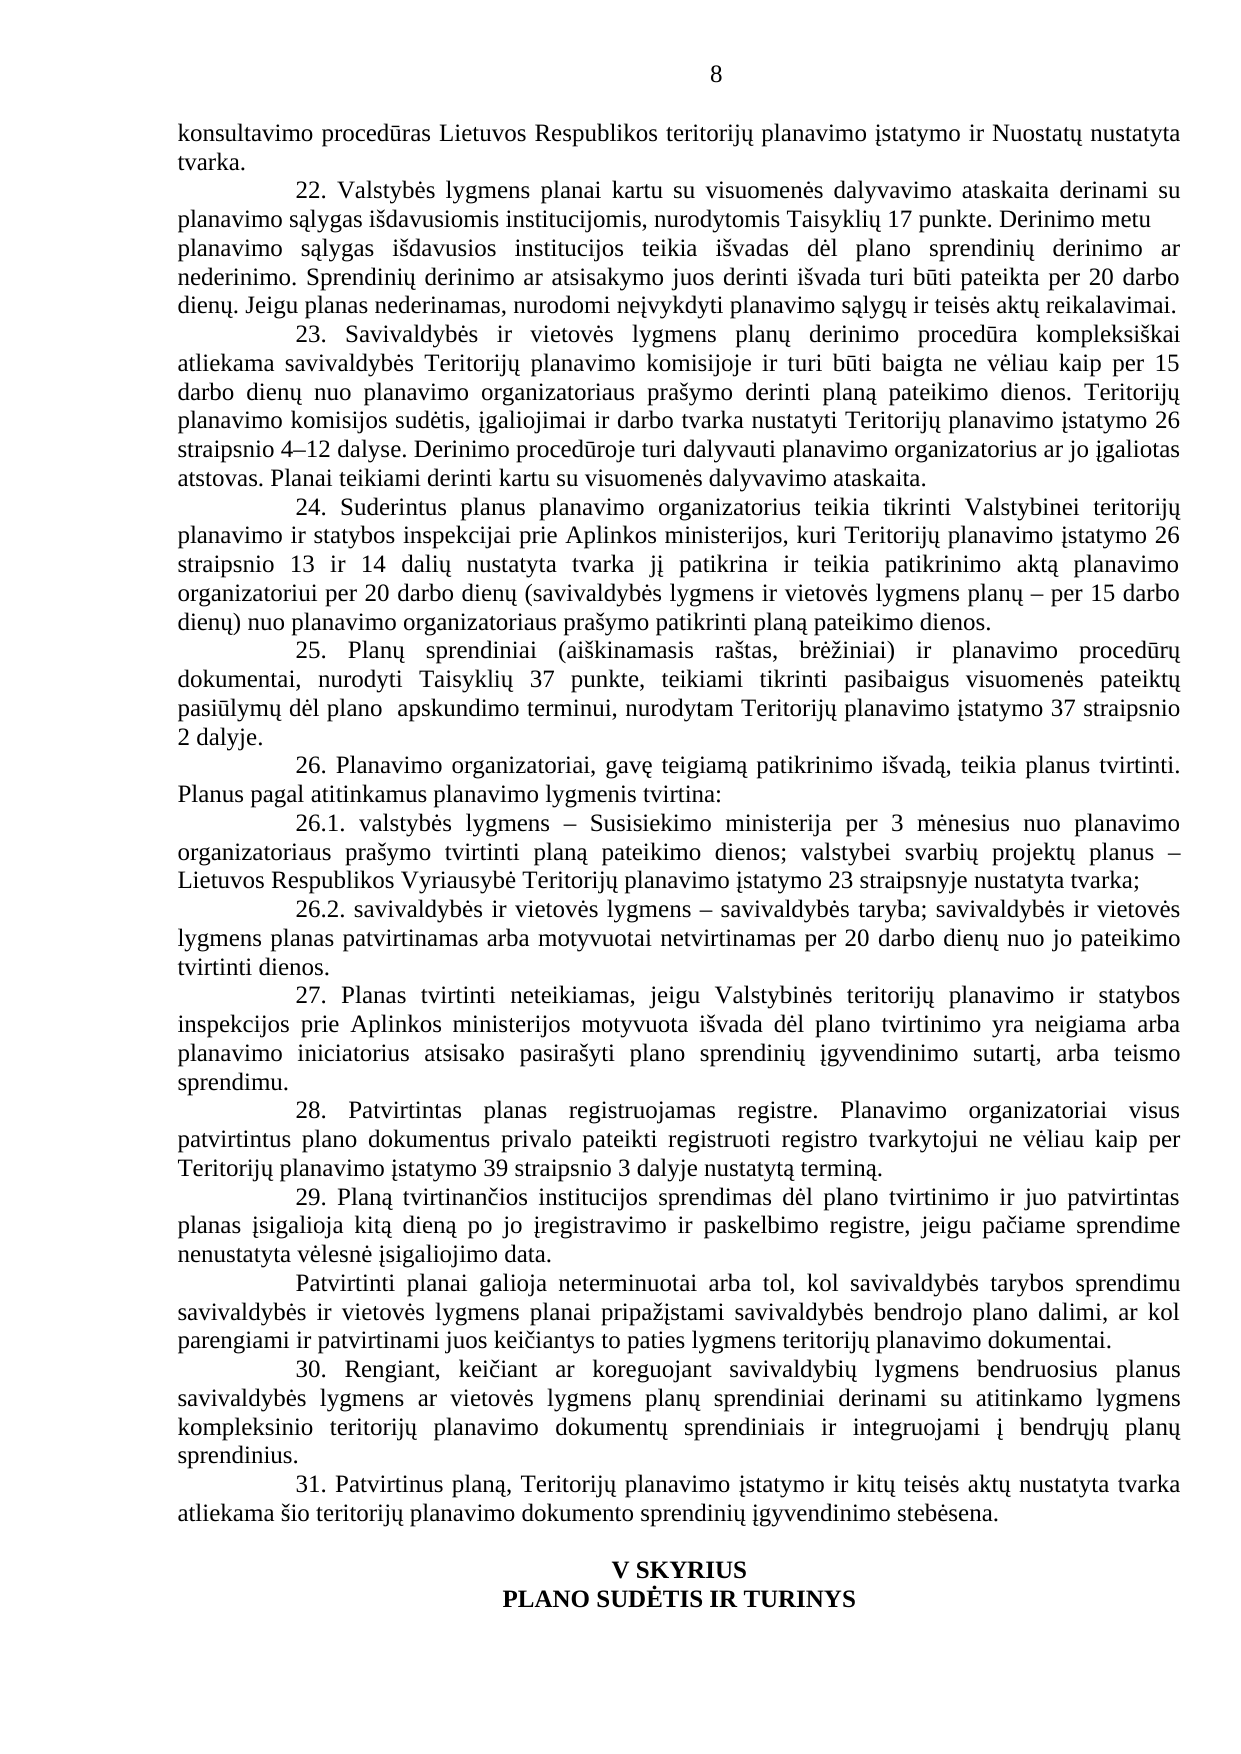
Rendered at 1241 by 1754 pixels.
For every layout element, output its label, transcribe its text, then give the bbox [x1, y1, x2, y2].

text 23. Savivaldybės ir vietovės lygmens planų derinimo procedūra kompleksiškai atliekama savivaldybės Teritorijų planavimo komisijoje ir turi būti baigta ne vėliau kaip per 15 darbo dienų nuo planavimo organizatoriaus prašymo derinti planą pateikimo dienos. Teritorijų planavimo komisijos sudėtis, įgaliojimai ir darbo tvarka nustatyti Teritorijų planavimo įstatymo 26 straipsnio 4–12 dalyse. Derinimo procedūroje turi dalyvauti planavimo organizatorius ar jo įgaliotas atstovas. Planai teikiami derinti kartu su visuomenės dalyvavimo ataskaita. [177, 319, 1181, 492]
text 22. Valstybės lygmens planai kartu su visuomenės dalyvavimo ataskaita derinami su planavimo sąlygas išdavusiomis institucijomis, nurodytomis Taisyklių 17 punkte. Derinimo metu [177, 176, 1181, 233]
text PLANO SUDĖTIS IR TURINYS [177, 1584, 1181, 1613]
text 26. Planavimo organizatoriai, gavę teigiamą patikrinimo išvadą, teikia planus tvirtinti. Planus pagal atitinkamus planavimo lygmenis tvirtina: [177, 751, 1181, 808]
text 28. Patvirtintas planas registruojamas registre. Planavimo organizatoriai visus patvirtintus plano dokumentus privalo pateikti registruoti registro tvarkytojui ne vėliau kaip per Teritorijų planavimo įstatymo 39 straipsnio 3 dalyje nustatytą terminą. [177, 1096, 1181, 1182]
text 30. Rengiant, keičiant ar koreguojant savivaldybių lygmens bendruosius planus savivaldybės lygmens ar vietovės lygmens planų sprendiniai derinami su atitinkamo lygmens kompleksinio teritorijų planavimo dokumentų sprendiniais ir integruojami į bendrųjų planų sprendinius. [177, 1354, 1181, 1469]
text 29. Planą tvirtinančios institucijos sprendimas dėl plano tvirtinimo ir juo patvirtintas planas įsigalioja kitą dieną po jo įregistravimo ir paskelbimo registre, jeigu pačiame sprendime nenustatyta vėlesnė įsigaliojimo data. [177, 1182, 1181, 1268]
text 26.2. savivaldybės ir vietovės lygmens – savivaldybės taryba; savivaldybės ir vietovės lygmens planas patvirtinamas arba motyvuotai netvirtinamas per 20 darbo dienų nuo jo pateikimo tvirtinti dienos. [177, 894, 1181, 981]
text V SKYRIUS [177, 1556, 1181, 1584]
text konsultavimo procedūras Lietuvos Respublikos teritorijų planavimo įstatymo ir Nuostatų nustatyta tvarka. [177, 118, 1181, 176]
text 25. Planų sprendiniai (aiškinamasis raštas, brėžiniai) ir planavimo procedūrų dokumentai, nurodyti Taisyklių 37 punkte, teikiami tikrinti pasibaigus visuomenės pateiktų pasiūlymų dėl plano apskundimo terminui, nurodytam Teritorijų planavimo įstatymo 37 straipsnio 2 dalyje. [177, 636, 1181, 751]
text Patvirtinti planai galioja neterminuotai arba tol, kol savivaldybės tarybos sprendimu savivaldybės ir vietovės lygmens planai pripažįstami savivaldybės bendrojo plano dalimi, ar kol parengiami ir patvirtinami juos keičiantys to paties lygmens teritorijų planavimo dokumentai. [177, 1268, 1181, 1354]
text planavimo sąlygas išdavusios institucijos teikia išvadas dėl plano sprendinių derinimo ar nederinimo. Sprendinių derinimo ar atsisakymo juos derinti išvada turi būti pateikta per 20 darbo dienų. Jeigu planas nederinamas, nurodomi neįvykdyti planavimo sąlygų ir teisės aktų reikalavimai. [177, 233, 1181, 319]
text 31. Patvirtinus planą, Teritorijų planavimo įstatymo ir kitų teisės aktų nustatyta tvarka atliekama šio teritorijų planavimo dokumento sprendinių įgyvendinimo stebėsena. [177, 1469, 1181, 1527]
text 24. Suderintus planus planavimo organizatorius teikia tikrinti Valstybinei teritorijų planavimo ir statybos inspekcijai prie Aplinkos ministerijos, kuri Teritorijų planavimo įstatymo 26 straipsnio 13 ir 14 dalių nustatyta tvarka jį patikrina ir teikia patikrinimo aktą planavimo organizatoriui per 20 darbo dienų (savivaldybės lygmens ir vietovės lygmens planų – per 15 darbo dienų) nuo planavimo organizatoriaus prašymo patikrinti planą pateikimo dienos. [177, 492, 1181, 636]
text 27. Planas tvirtinti neteikiamas, jeigu Valstybinės teritorijų planavimo ir statybos inspekcijos prie Aplinkos ministerijos motyvuota išvada dėl plano tvirtinimo yra neigiama arba planavimo iniciatorius atsisako pasirašyti plano sprendinių įgyvendinimo sutartį, arba teismo sprendimu. [177, 981, 1181, 1096]
text 26.1. valstybės lygmens – Susisiekimo ministerija per 3 mėnesius nuo planavimo organizatoriaus prašymo tvirtinti planą pateikimo dienos; valstybei svarbių projektų planus – Lietuvos Respublikos Vyriausybė Teritorijų planavimo įstatymo 23 straipsnyje nustatyta tvarka; [177, 808, 1181, 894]
